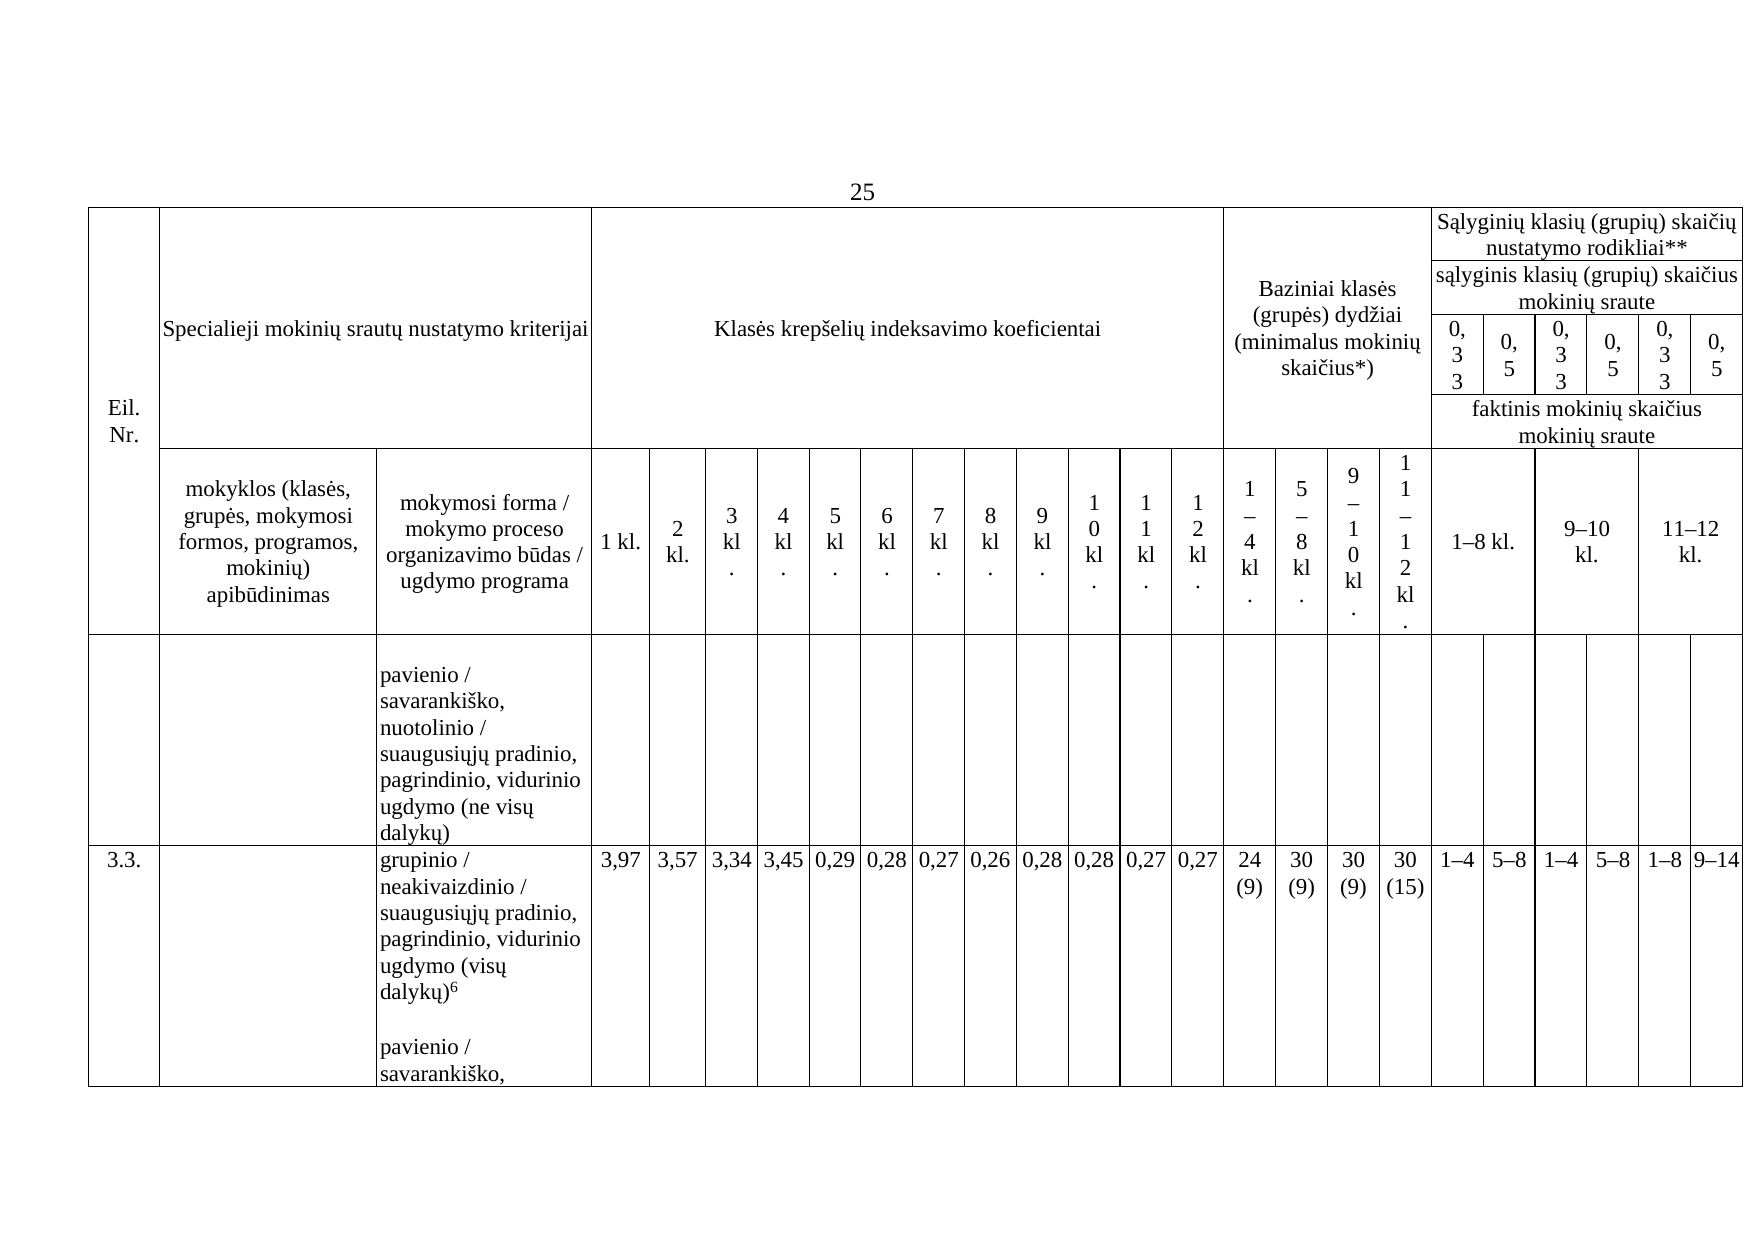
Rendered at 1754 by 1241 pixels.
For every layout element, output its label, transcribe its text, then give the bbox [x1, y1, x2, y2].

table_cell 2 kl. [650, 449, 705, 633]
table_cell 9–10 kl. [1536, 449, 1638, 633]
table_cell 10 kl. [1069, 449, 1119, 633]
table_cell 9–14 [1691, 846, 1742, 1086]
table_cell 0,26 [965, 846, 1016, 1086]
table_cell [1484, 635, 1534, 845]
table_cell 3,34 [706, 846, 757, 1086]
table_cell mokymosi forma / mokymo proceso organizavimo būdas / ugdymo programa [377, 449, 591, 633]
table_header Sąlyginių klasių (grupių) skaičių nustatymo rodikliai** [1432, 208, 1742, 260]
table_cell faktinis mokinių skaičius mokinių sraute [1432, 395, 1742, 448]
table_cell 0,5 [1691, 315, 1742, 394]
table_cell [89, 635, 159, 845]
table_header Eil. Nr. [89, 208, 159, 633]
table_cell 3.3. [89, 846, 159, 1086]
table_cell 3 kl. [706, 449, 757, 633]
table_cell 11–12 kl. [1639, 449, 1742, 633]
table_cell 3,97 [592, 846, 649, 1086]
table_cell [1172, 635, 1223, 845]
table_cell sąlyginis klasių (grupių) skaičius mokinių sraute [1432, 261, 1742, 314]
table_cell [1276, 635, 1327, 845]
table_cell [965, 635, 1016, 845]
table_cell 1–4 kl. [1224, 449, 1275, 633]
table_header Klasės krepšelių indeksavimo koeficientai [592, 208, 1223, 448]
table_cell 0,5 [1587, 315, 1638, 394]
table_cell 5–8 [1587, 846, 1638, 1086]
table_cell 0,27 [1172, 846, 1223, 1086]
table_cell 0,29 [810, 846, 860, 1086]
table_cell [1587, 635, 1638, 845]
table_cell 11–12 kl. [1380, 449, 1431, 633]
table_cell pavienio / savarankiško, nuotolinio / suaugusiųjų pradinio, pagrindinio, vidurinio ugdymo (ne visų dalykų) [377, 635, 591, 845]
table_cell 11 kl. [1121, 449, 1171, 633]
table_cell [1069, 635, 1119, 845]
table_cell 30 (15) [1380, 846, 1431, 1086]
table_cell [592, 635, 649, 845]
table_cell 1–4 [1536, 846, 1586, 1086]
table_cell 0,28 [861, 846, 912, 1086]
table_cell [1432, 635, 1483, 845]
table_cell 3,45 [758, 846, 809, 1086]
table_cell 0,33 [1639, 315, 1690, 394]
table_cell 5–8 kl. [1276, 449, 1327, 633]
table_cell 24 (9) [1224, 846, 1275, 1086]
table_cell 4 kl. [758, 449, 809, 633]
table_cell [1639, 635, 1690, 845]
table_header Specialieji mokinių srautų nustatymo kriterijai [160, 208, 591, 448]
table_cell 8 kl. [965, 449, 1016, 633]
table_cell [913, 635, 964, 845]
table_cell [1536, 635, 1586, 845]
table_cell 1 kl. [592, 449, 649, 633]
table_cell [160, 635, 376, 845]
table_cell 1–8 [1639, 846, 1690, 1086]
table_cell 9 kl. [1017, 449, 1068, 633]
table_cell 0,28 [1017, 846, 1068, 1086]
table_cell 0,33 [1432, 315, 1483, 394]
table_cell [1691, 635, 1742, 845]
table_cell [650, 635, 705, 845]
table_cell [1224, 635, 1275, 845]
table_cell 0,27 [913, 846, 964, 1086]
table_cell 1–4 [1432, 846, 1483, 1086]
table_cell grupinio / neakivaizdinio / suaugusiųjų pradinio, pagrindinio, vidurinio ugdymo (visų dalykų)6 pavienio / savarankiško, [377, 846, 591, 1086]
table_cell 0,33 [1536, 315, 1586, 394]
table_cell 7 kl. [913, 449, 964, 633]
table_cell mokyklos (klasės, grupės, mokymosi formos, programos, mokinių) apibūdinimas [160, 449, 376, 633]
table_cell 9–10 kl. [1328, 449, 1379, 633]
table_cell [861, 635, 912, 845]
table_cell [758, 635, 809, 845]
table_cell 30 (9) [1328, 846, 1379, 1086]
table_header Baziniai klasės (grupės) dydžiai (minimalus mokinių skaičius*) [1224, 208, 1431, 448]
table_cell 12 kl. [1172, 449, 1223, 633]
table_cell 0,28 [1069, 846, 1119, 1086]
table_cell [160, 846, 376, 1086]
table_cell 5–8 [1484, 846, 1534, 1086]
table_cell 1–8 kl. [1432, 449, 1534, 633]
table_cell 30 (9) [1276, 846, 1327, 1086]
table_cell [1380, 635, 1431, 845]
table_cell 5 kl. [810, 449, 860, 633]
table_cell [1017, 635, 1068, 845]
table_cell [1121, 635, 1171, 845]
table_cell 0,5 [1484, 315, 1534, 394]
table_cell [810, 635, 860, 845]
table_cell [1328, 635, 1379, 845]
table_cell [706, 635, 757, 845]
table_cell 0,27 [1121, 846, 1171, 1086]
table_cell 6 kl. [861, 449, 912, 633]
table_cell 3,57 [650, 846, 705, 1086]
